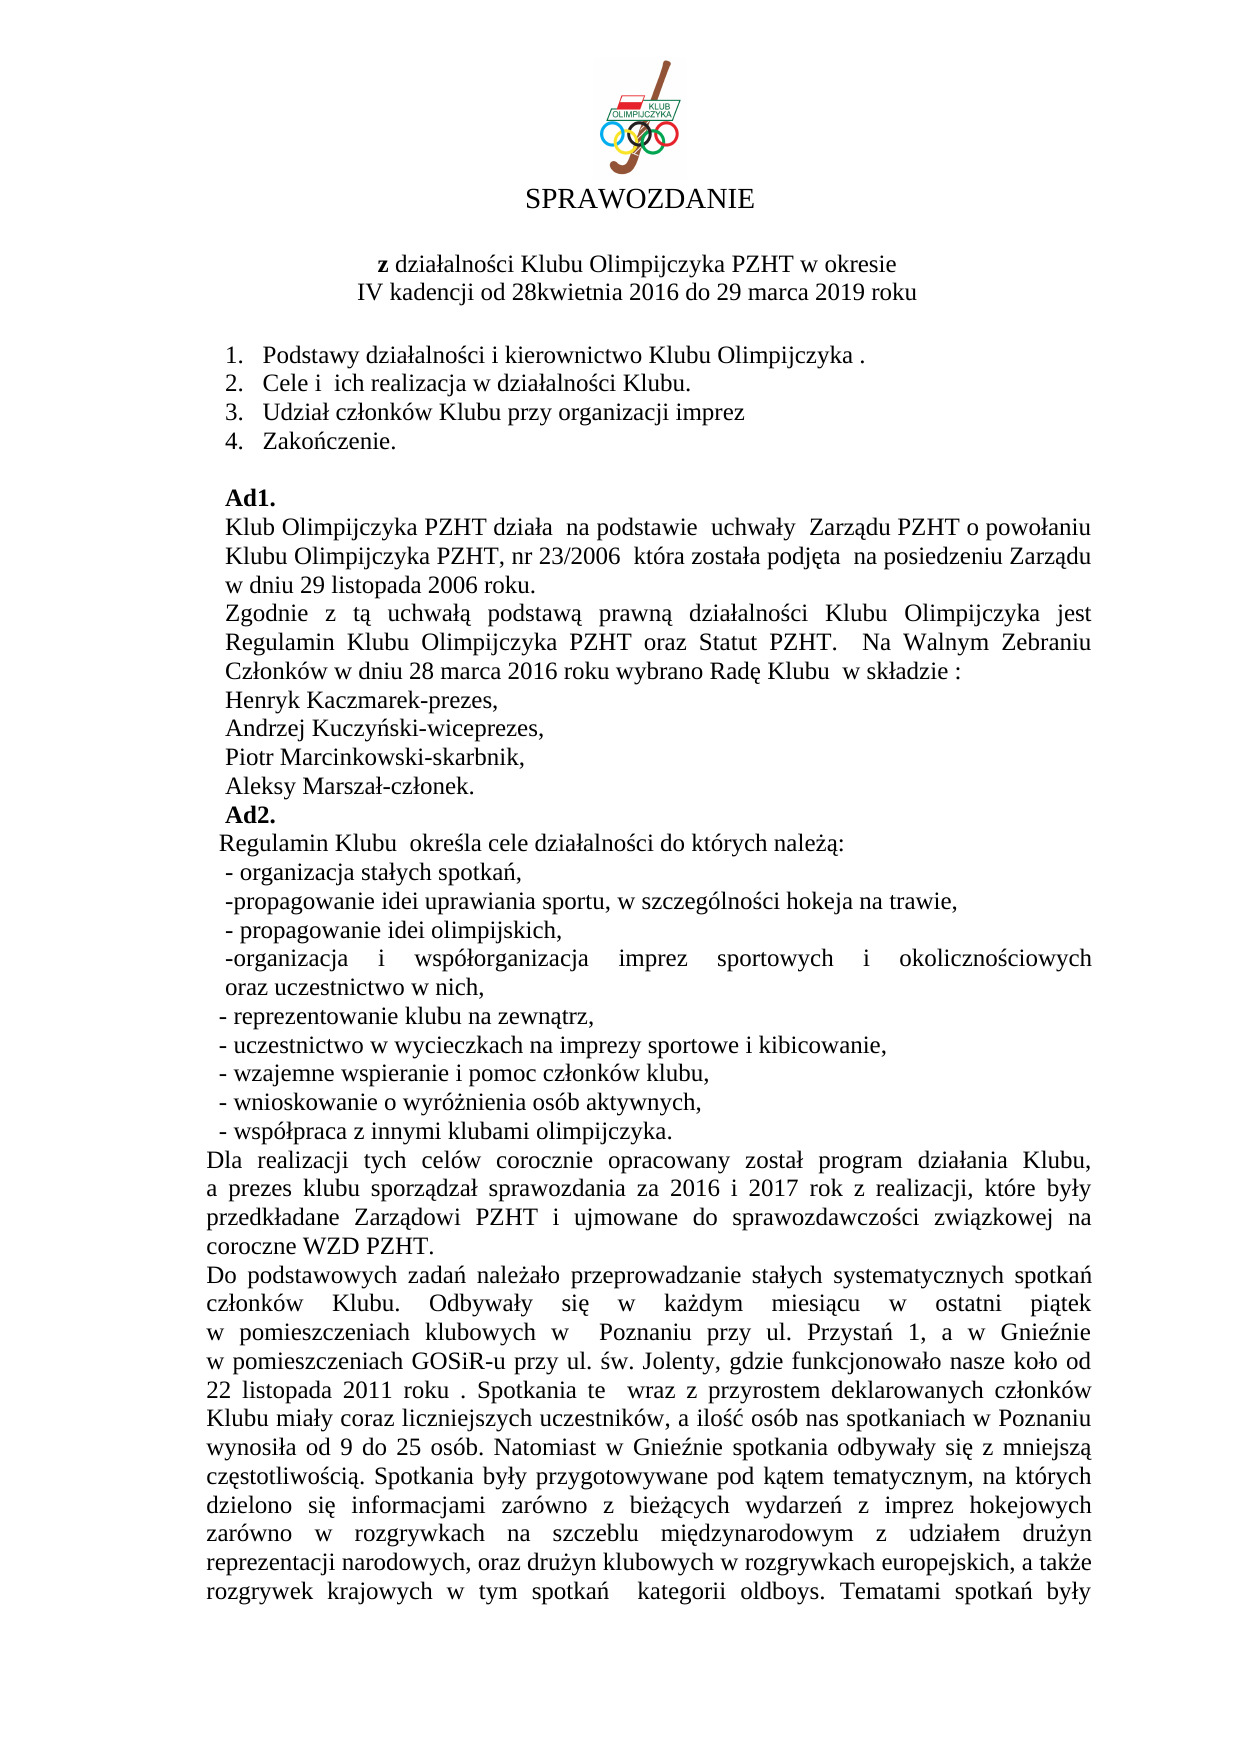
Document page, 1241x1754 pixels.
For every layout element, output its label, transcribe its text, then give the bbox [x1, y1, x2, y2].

text Ad2. [206, 800, 1093, 828]
text Ad1. [225, 483, 1093, 512]
text Regulamin Klubu określa cele działalności do których należą: [206, 828, 1093, 857]
text -propagowanie idei uprawiania sportu, w szczególności hokeja na trawie, [225, 886, 1093, 915]
text Klub Olimpijczyka PZHT działa na podstawie uchwały Zarządu PZHT o powołaniu Klubu Olimpijczyka PZHT, nr 23/2006 która została podjęta na posiedzeniu Zarządu w dniu 29 listopada 2006 roku. [225, 512, 1093, 598]
text - organizacja stałych spotkań, [225, 857, 1093, 886]
list Zakończenie. [225, 426, 1093, 455]
list Cele i ich realizacja w działalności Klubu. [225, 368, 1093, 397]
list Udział członków Klubu przy organizacji imprez [225, 397, 1093, 426]
text z działalności Klubu Olimpijczyka PZHT w okresie [187, 249, 1093, 277]
text Andrzej Kuczyński-wiceprezes, [225, 713, 1093, 742]
text Do podstawowych zadań należało przeprowadzanie stałych systematycznych spotkań członków Klubu. Odbywały się w każdym miesiącu w ostatni piątek w pomieszczeniach klubowych w Poznaniu przy ul. Przystań 1, a w Gnieźnie w pomieszczeniach GOSiR-u przy ul. św. Jolenty, gdzie funkcjonowało nasze koło od 22 listopada 2011 roku . Spotkania te wraz z przyrostem deklarowanych członków Klubu miały coraz liczniejszych uczestników, a ilość osób nas spotkaniach w Poznaniu wynosiła od 9 do 25 osób. Natomiast w Gnieźnie spotkania odbywały się z mniejszą częstotliwością. Spotkania były przygotowywane pod kątem tematycznym, na których dzielono się informacjami zarówno z bieżących wydarzeń z imprez hokejowych zarówno w rozgrywkach na szczeblu międzynarodowym z udziałem drużyn reprezentacji narodowych, oraz drużyn klubowych w rozgrywkach europejskich, a także rozgrywek krajowych w tym spotkań kategorii oldboys. Tematami spotkań były [206, 1260, 1093, 1605]
text - uczestnictwo w wycieczkach na imprezy sportowe i kibicowanie, [206, 1030, 1093, 1058]
list Podstawy działalności i kierownictwo Klubu Olimpijczyka . [225, 340, 1093, 368]
text Henryk Kaczmarek-prezes, [225, 685, 1093, 713]
picture [593, 57, 687, 180]
text IV kadencji od 28kwietnia 2016 do 29 marca 2019 roku [187, 277, 1093, 306]
text Dla realizacji tych celów corocznie opracowany został program działania Klubu, a prezes klubu sporządzał sprawozdania za 2016 i 2017 rok z realizacji, które były przedkładane Zarządowi PZHT i ujmowane do sprawozdawczości związkowej na coroczne WZD PZHT. [206, 1145, 1093, 1260]
text SPRAWOZDANIE [187, 55, 1093, 215]
text - współpraca z innymi klubami olimpijczyka. [206, 1116, 1093, 1145]
text - reprezentowanie klubu na zewnątrz, [187, 1001, 1093, 1030]
text Piotr Marcinkowski-skarbnik, [225, 742, 1093, 771]
text - wzajemne wspieranie i pomoc członków klubu, [206, 1058, 1093, 1087]
text Zgodnie z tą uchwałą podstawą prawną działalności Klubu Olimpijczyka jest Regulamin Klubu Olimpijczyka PZHT oraz Statut PZHT. Na Walnym Zebraniu Członków w dniu 28 marca 2016 roku wybrano Radę Klubu w składzie : [225, 598, 1093, 685]
text -organizacja i współorganizacja imprez sportowych i okolicznościowych oraz uczestnictwo w nich, [225, 943, 1093, 1001]
text Aleksy Marszał-członek. [187, 771, 1093, 800]
text - propagowanie idei olimpijskich, [225, 915, 1093, 943]
text - wnioskowanie o wyróżnienia osób aktywnych, [206, 1087, 1093, 1116]
